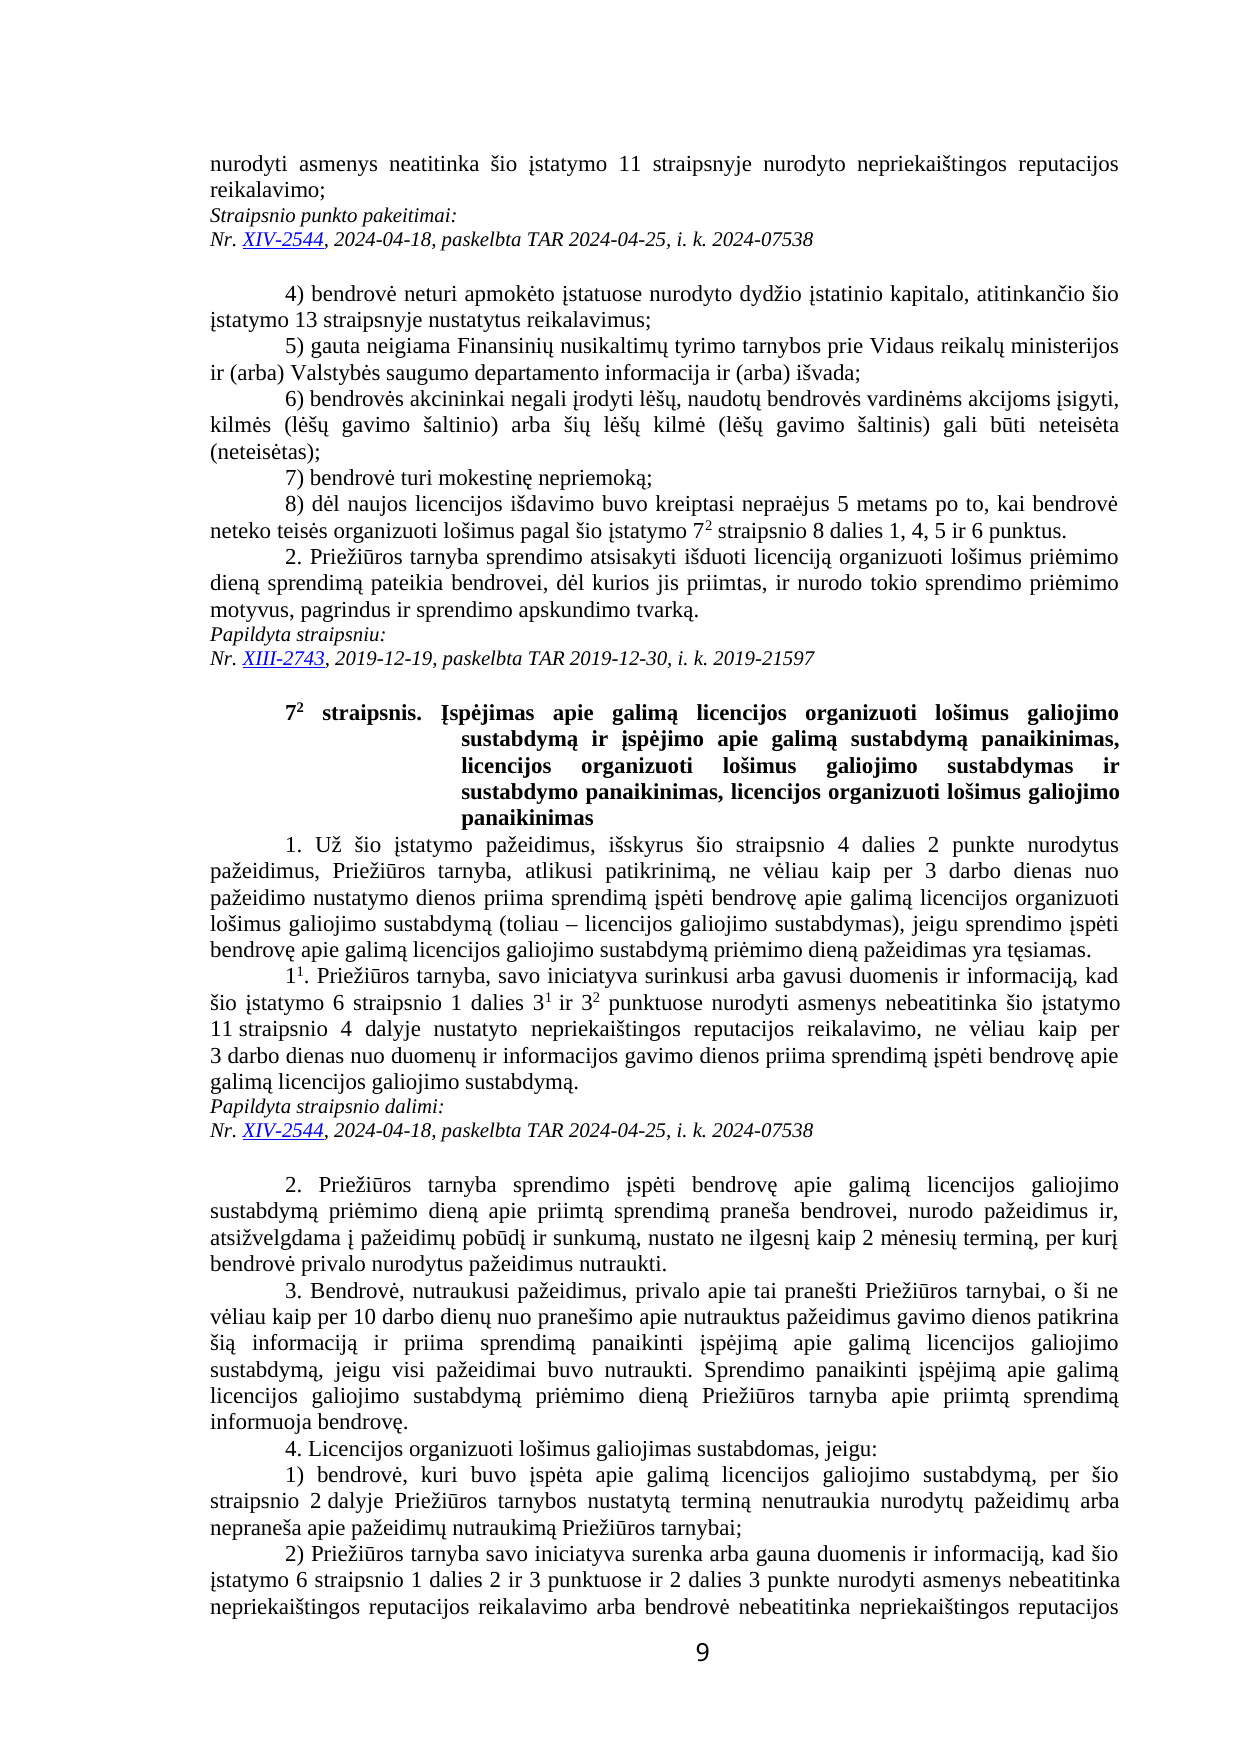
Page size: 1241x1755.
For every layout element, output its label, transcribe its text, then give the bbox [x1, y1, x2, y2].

text 4. Licencijos organizuoti lošimus galiojimas sustabdomas, jeigu: [210, 1435, 1120, 1461]
text 2. Priežiūros tarnyba sprendimo įspėti bendrovę apie galimą licencijos galiojimo sustabdymą priėmimo dieną apie priimtą sprendimą praneša bendrovei, nurodo pažeidimus ir, atsižvelgdama į pažeidimų pobūdį ir sunkumą, nustato ne ilgesnį kaip 2 mėnesių terminą, per kurį bendrovė privalo nurodytus pažeidimus nutraukti. [210, 1171, 1120, 1277]
text Nr. XIV-2544, 2024-04-18, paskelbta TAR 2024-04-25, i. k. 2024-07538 [210, 227, 1120, 251]
text 8) dėl naujos licencijos išdavimo buvo kreiptasi nepraėjus 5 metams po to, kai bendrovė neteko teisės organizuoti lošimus pagal šio įstatymo 72 straipsnio 8 dalies 1, 4, 5 ir 6 punktus. [210, 490, 1120, 543]
text nurodyti asmenys neatitinka šio įstatymo 11 straipsnyje nurodyto nepriekaištingos reputacijos reikalavimo; [210, 150, 1120, 203]
text 2) Priežiūros tarnyba savo iniciatyva surenka arba gauna duomenis ir informaciją, kad šio įstatymo 6 straipsnio 1 dalies 2 ir 3 punktuose ir 2 dalies 3 punkte nurodyti asmenys nebeatitinka nepriekaištingos reputacijos reikalavimo arba bendrovė nebeatitinka nepriekaištingos reputacijos [210, 1540, 1120, 1619]
text Papildyta straipsniu: [210, 622, 1120, 646]
text Papildyta straipsnio dalimi: [210, 1094, 1120, 1118]
text Straipsnio punkto pakeitimai: [210, 203, 1120, 227]
text Nr. XIV-2544, 2024-04-18, paskelbta TAR 2024-04-25, i. k. 2024-07538 [210, 1118, 1120, 1142]
text 7) bendrovė turi mokestinę nepriemoką; [210, 464, 1120, 490]
text 72 straipsnis. Įspėjimas apie galimą licencijos organizuoti lošimus galiojimo sustabdymą ir įspėjimo apie galimą sustabdymą panaikinimas, licencijos organizuoti lošimus galiojimo sustabdymas ir sustabdymo panaikinimas, licencijos organizuoti lošimus galiojimo panaikinimas [285, 699, 1120, 831]
text 11. Priežiūros tarnyba, savo iniciatyva surinkusi arba gavusi duomenis ir informaciją, kad šio įstatymo 6 straipsnio 1 dalies 31 ir 32 punktuose nurodyti asmenys nebeatitinka šio įstatymo 11 straipsnio 4 dalyje nustatyto nepriekaištingos reputacijos reikalavimo, ne vėliau kaip per 3 darbo dienas nuo duomenų ir informacijos gavimo dienos priima sprendimą įspėti bendrovę apie galimą licencijos galiojimo sustabdymą. [210, 963, 1120, 1094]
text 1) bendrovė, kuri buvo įspėta apie galimą licencijos galiojimo sustabdymą, per šio straipsnio 2 dalyje Priežiūros tarnybos nustatytą terminą nenutraukia nurodytų pažeidimų arba nepraneša apie pažeidimų nutraukimą Priežiūros tarnybai; [210, 1461, 1120, 1540]
text 5) gauta neigiama Finansinių nusikaltimų tyrimo tarnybos prie Vidaus reikalų ministerijos ir (arba) Valstybės saugumo departamento informacija ir (arba) išvada; [210, 332, 1120, 385]
text 1. Už šio įstatymo pažeidimus, išskyrus šio straipsnio 4 dalies 2 punkte nurodytus pažeidimus, Priežiūros tarnyba, atlikusi patikrinimą, ne vėliau kaip per 3 darbo dienas nuo pažeidimo nustatymo dienos priima sprendimą įspėti bendrovę apie galimą licencijos organizuoti lošimus galiojimo sustabdymą (toliau – licencijos galiojimo sustabdymas), jeigu sprendimo įspėti bendrovę apie galimą licencijos galiojimo sustabdymą priėmimo dieną pažeidimas yra tęsiamas. [210, 831, 1120, 963]
text 3. Bendrovė, nutraukusi pažeidimus, privalo apie tai pranešti Priežiūros tarnybai, o ši ne vėliau kaip per 10 darbo dienų nuo pranešimo apie nutrauktus pažeidimus gavimo dienos patikrina šią informaciją ir priima sprendimą panaikinti įspėjimą apie galimą licencijos galiojimo sustabdymą, jeigu visi pažeidimai buvo nutraukti. Sprendimo panaikinti įspėjimą apie galimą licencijos galiojimo sustabdymą priėmimo dieną Priežiūros tarnyba apie priimtą sprendimą informuoja bendrovę. [210, 1277, 1120, 1435]
text 2. Priežiūros tarnyba sprendimo atsisakyti išduoti licenciją organizuoti lošimus priėmimo dieną sprendimą pateikia bendrovei, dėl kurios jis priimtas, ir nurodo tokio sprendimo priėmimo motyvus, pagrindus ir sprendimo apskundimo tvarką. [210, 543, 1120, 622]
text Nr. XIII-2743, 2019-12-19, paskelbta TAR 2019-12-30, i. k. 2019-21597 [210, 646, 1120, 670]
text 6) bendrovės akcininkai negali įrodyti lėšų, naudotų bendrovės vardinėms akcijoms įsigyti, kilmės (lėšų gavimo šaltinio) arba šių lėšų kilmė (lėšų gavimo šaltinis) gali būti neteisėta (neteisėtas); [210, 385, 1120, 464]
text 4) bendrovė neturi apmokėto įstatuose nurodyto dydžio įstatinio kapitalo, atitinkančio šio įstatymo 13 straipsnyje nustatytus reikalavimus; [210, 279, 1120, 332]
